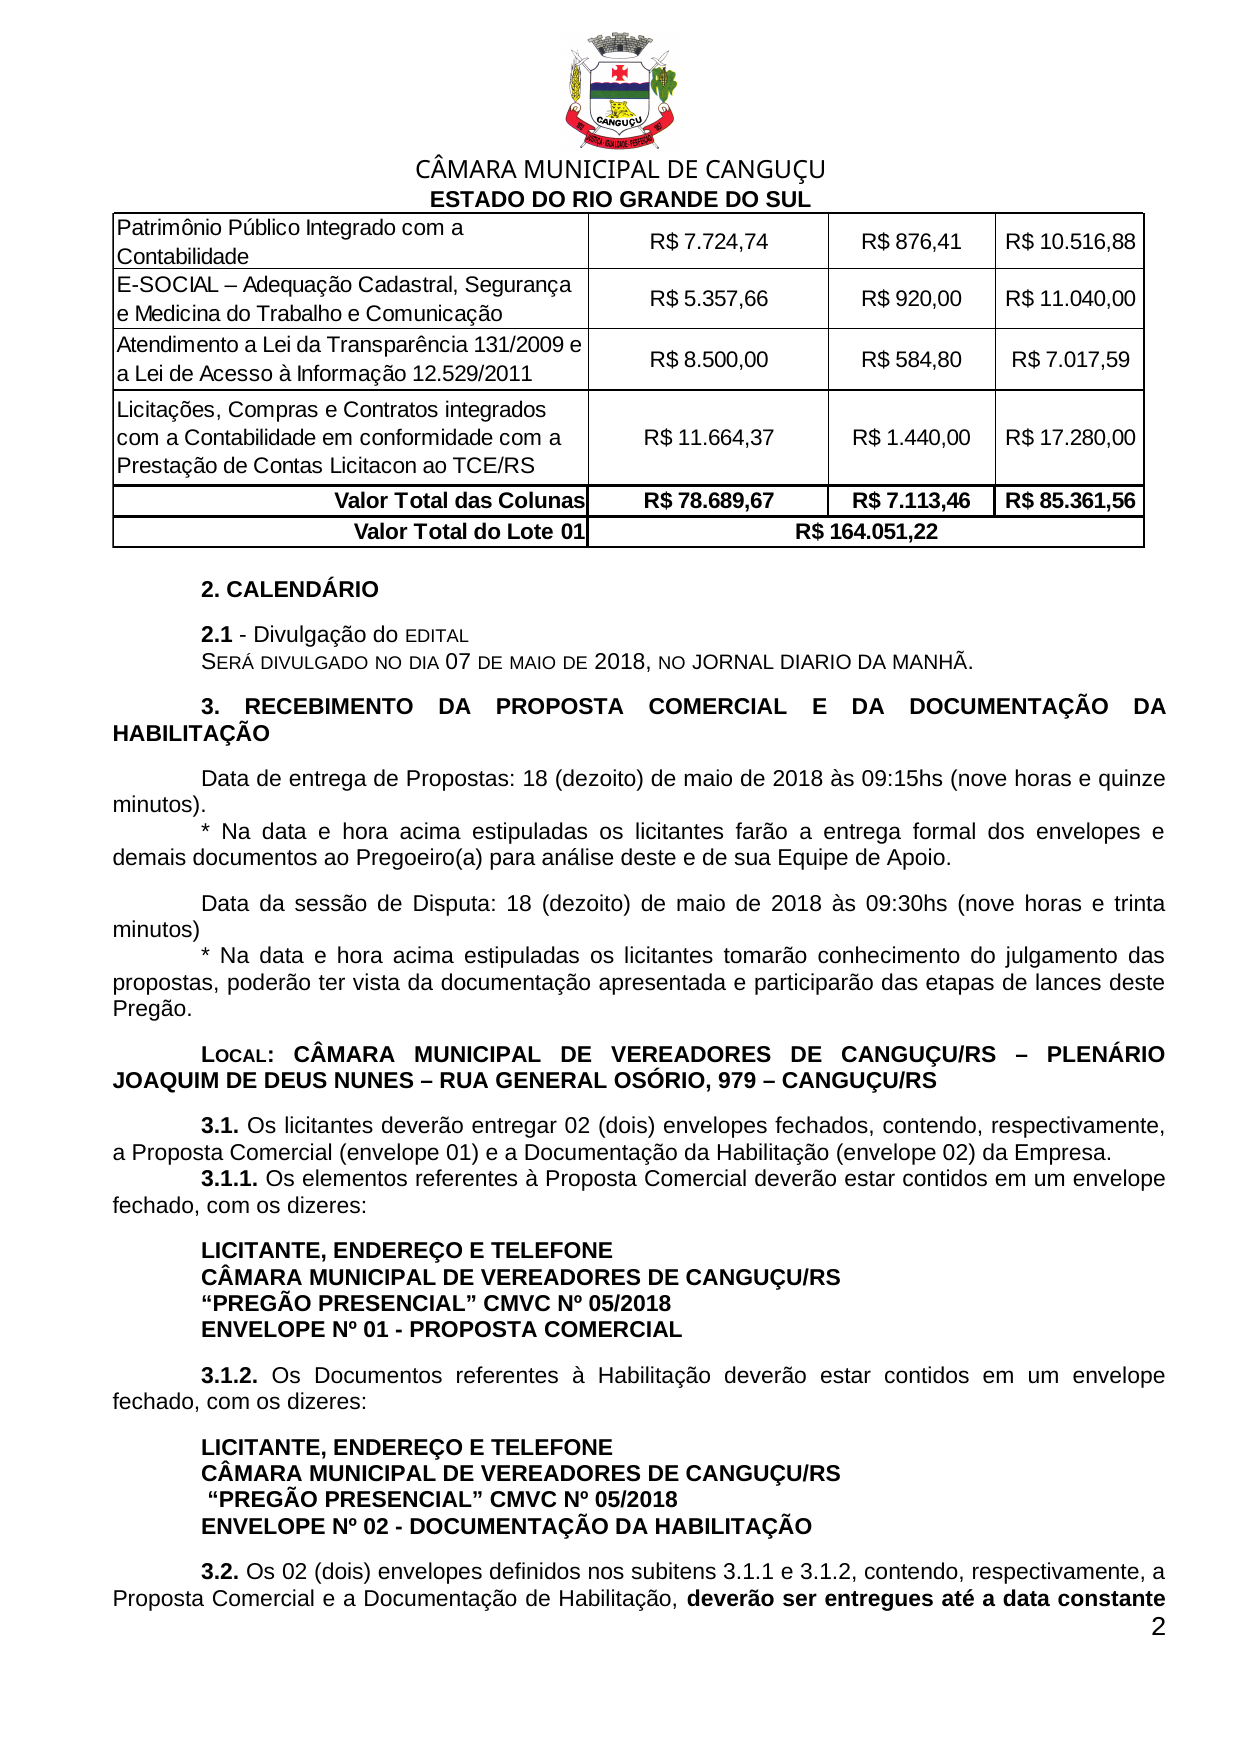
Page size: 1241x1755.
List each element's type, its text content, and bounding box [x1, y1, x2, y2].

text “PREGÃO PRESENCIAL” CMVC Nº 05/2018 [112, 1486, 1166, 1513]
text * Na data e hora acima estipuladas os licitantes farão a entrega formal dos envelopes e demais documentos ao Pregoeiro(a) para análise deste e de sua Equipe de Apoio. [112, 818, 1166, 871]
text Será divulgado no dia 07 de maio de 2018, no JORNAL DIARIO DA MANHÃ. [112, 648, 1166, 674]
text LICITANTE, ENDEREÇO E TELEFONE [112, 1237, 1166, 1263]
text 2. CALENDÁRIO [112, 576, 1166, 602]
text 3.1.1. Os elementos referentes à Proposta Comercial deverão estar contidos em um envelope fechado, com os dizeres: [112, 1165, 1166, 1218]
text Local: CÂMARA MUNICIPAL DE VEREADORES DE CANGUÇU/RS – PLENÁRIO JOAQUIM DE DEUS NUNES – RUA GENERAL OSÓRIO, 979 – CANGUÇU/RS [112, 1041, 1166, 1093]
text Data da sessão de Disputa: 18 (dezoito) de maio de 2018 às 09:30hs (nove horas e trinta minutos) [112, 890, 1166, 942]
text 3.2. Os 02 (dois) envelopes definidos nos subitens 3.1.1 e 3.1.2, contendo, respectivamente, a Proposta Comercial e a Documentação de Habilitação, deverão ser entregues até a data constante [112, 1558, 1166, 1611]
text “PREGÃO PRESENCIAL” CMVC Nº 05/2018 [112, 1290, 1166, 1316]
text 3.1. Os licitantes deverão entregar 02 (dois) envelopes fechados, contendo, respectivamente, a Proposta Comercial (envelope 01) e a Documentação da Habilitação (envelope 02) da Empresa. [112, 1112, 1166, 1165]
text ENVELOPE Nº 02 - DOCUMENTAÇÃO DA HABILITAÇÃO [112, 1513, 1166, 1539]
text 2.1 - Divulgação do edital [112, 621, 1166, 648]
text ENVELOPE Nº 01 - PROPOSTA COMERCIAL [112, 1316, 1166, 1342]
text 3.1.2. Os Documentos referentes à Habilitação deverão estar contidos em um envelope fechado, com os dizeres: [112, 1362, 1166, 1414]
text * Na data e hora acima estipuladas os licitantes tomarão conhecimento do julgamento das propostas, poderão ter vista da documentação apresentada e participarão das etapas de lances deste Pregão. [112, 942, 1166, 1021]
text Data de entrega de Propostas: 18 (dezoito) de maio de 2018 às 09:15hs (nove horas e quinze minutos). [112, 765, 1166, 818]
text CÂMARA MUNICIPAL DE VEREADORES DE CANGUÇU/RS [112, 1263, 1166, 1290]
text LICITANTE, ENDEREÇO E TELEFONE [112, 1433, 1166, 1460]
text 3. RECEBIMENTO da proposta Comercial E DA Documentação da habilitação [112, 693, 1166, 746]
text CÂMARA MUNICIPAL DE VEREADORES DE CANGUÇU/RS [112, 1460, 1166, 1486]
